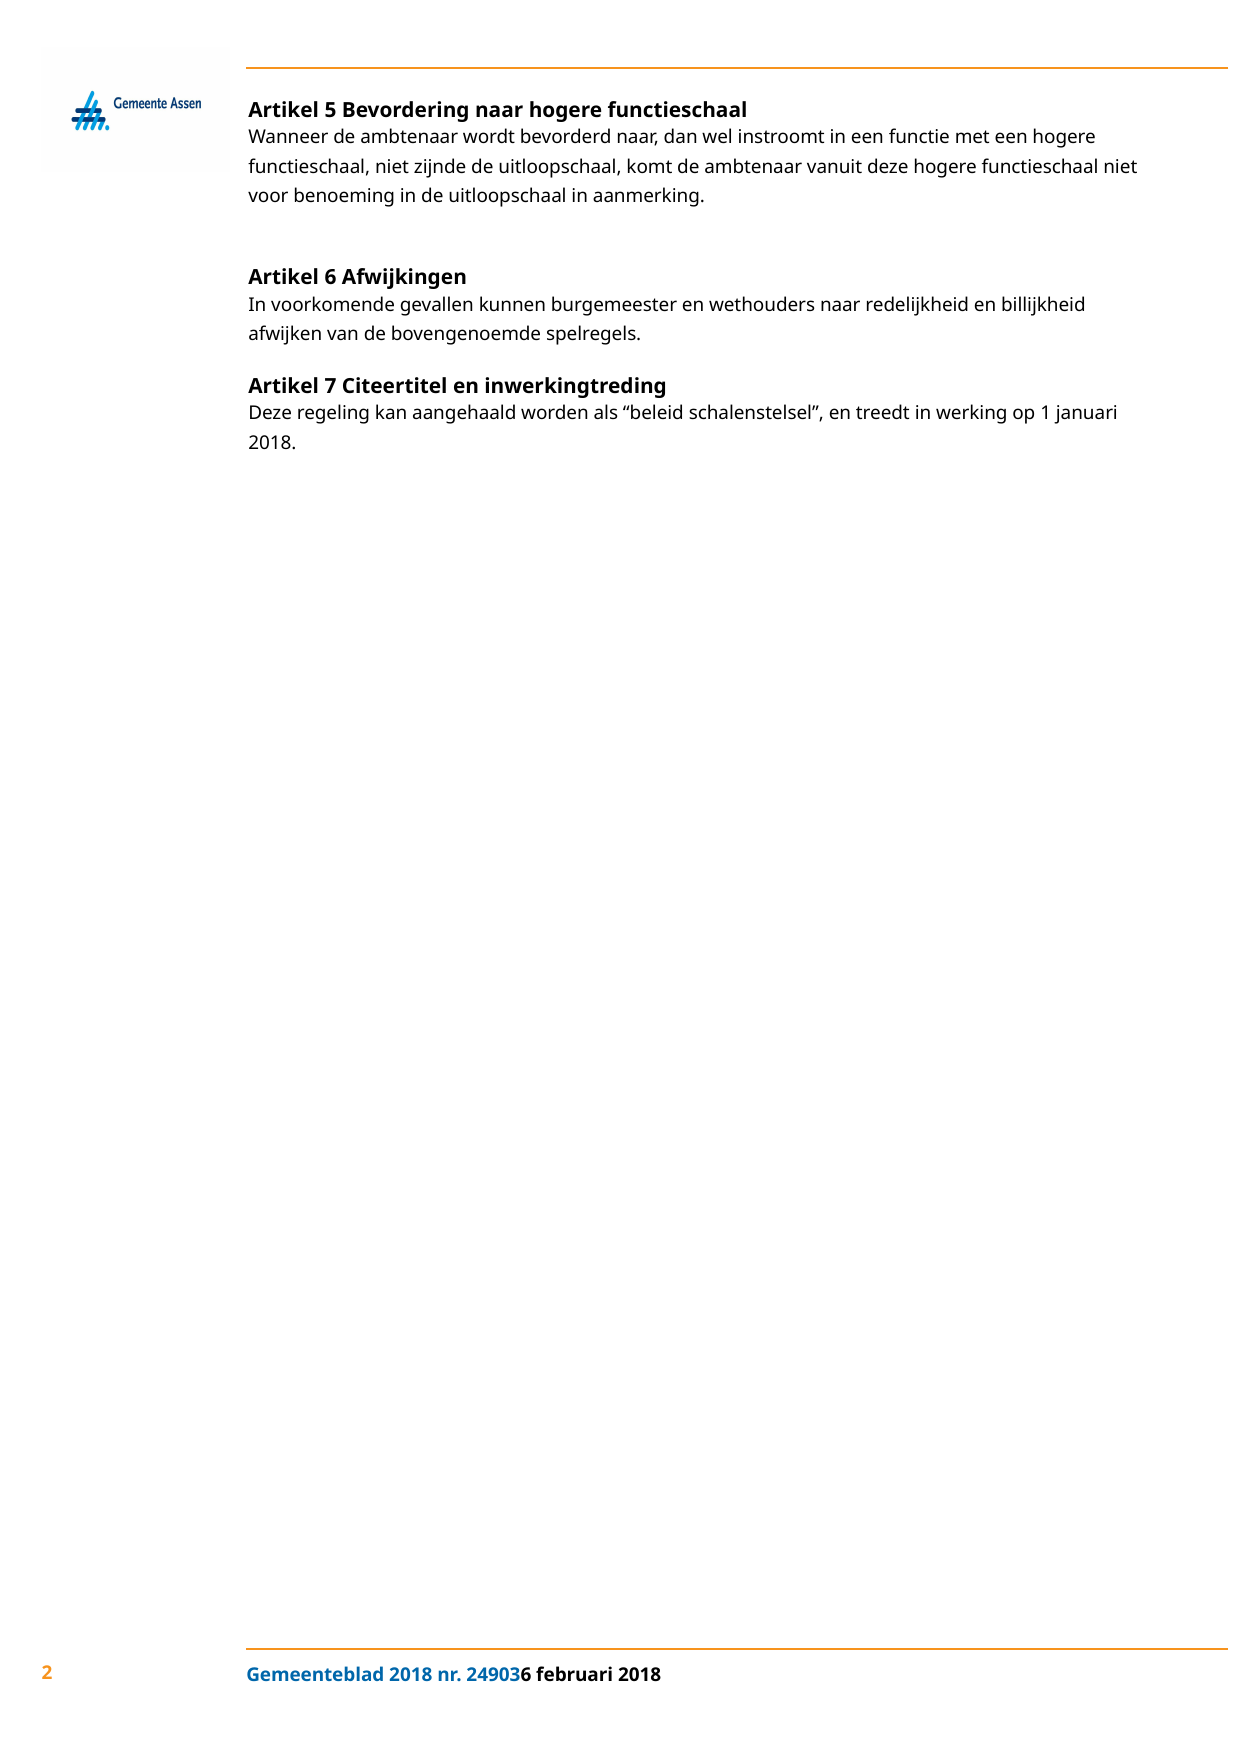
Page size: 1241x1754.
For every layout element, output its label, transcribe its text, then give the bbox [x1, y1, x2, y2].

text Deze regeling kan aangehaald worden als “beleid schalenstelsel”, en treedt in werking op 1 januari 2018. [248, 399, 1152, 454]
picture [41, 47, 231, 172]
text Wanneer de ambtenaar wordt bevorderd naar, dan wel instroomt in een functie met een hogere functieschaal, niet zijnde de uitloopschaal, komt de ambtenaar vanuit deze hogere functieschaal niet voor benoeming in de uitloopschaal in aanmerking. [248, 123, 1152, 208]
text Artikel 7 Citeertitel en inwerkingtreding [248, 371, 1152, 399]
text Artikel 6 Afwijkingen [248, 262, 1152, 291]
text In voorkomende gevallen kunnen burgemeester en wethouders naar redelijkheid en billijkheid afwijken van de bovengenoemde spelregels. [248, 291, 1152, 346]
text Artikel 5 Bevordering naar hogere functieschaal [248, 95, 1152, 123]
